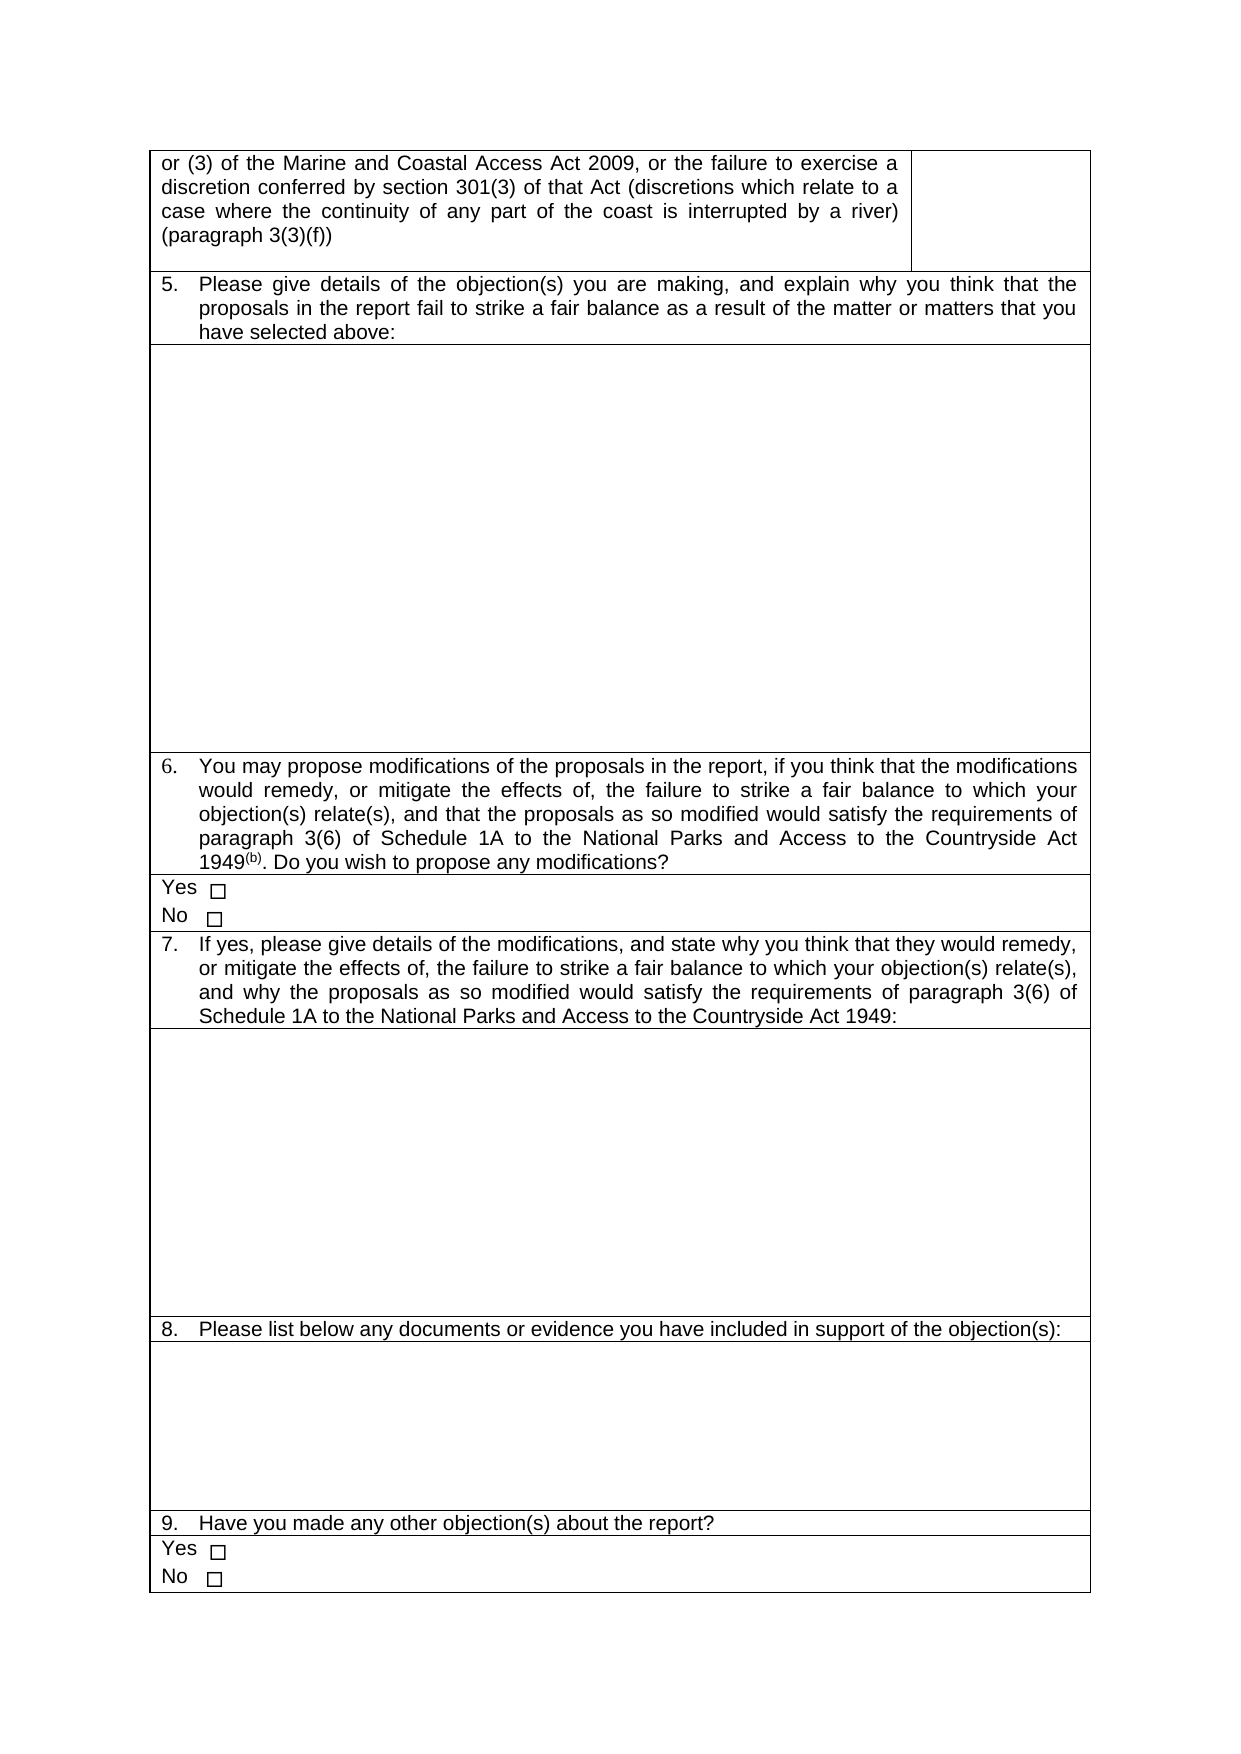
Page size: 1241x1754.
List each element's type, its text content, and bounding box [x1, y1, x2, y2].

table_cell [151, 1342, 1090, 1510]
table_cell If yes, please give details of the modifications, and state why you think that they would remedy, or mitigate the effects of, the failure to strike a fair balance to which your objection(s) relate(s), and why the proposals as so modified would satisfy the requirements of paragraph 3(6) of Schedule 1A to the National Parks and Access to the Countryside Act 1949: [151, 932, 1090, 1028]
table_cell You may propose modifications of the proposals in the report, if you think that the modifications would remedy, or mitigate the effects of, the failure to strike a fair balance to which your objection(s) relate(s), and that the proposals as so modified would satisfy the requirements of paragraph 3(6) of Schedule 1A to the National Parks and Access to the Countryside Act 1949(b). Do you wish to propose any modifications? [151, 753, 1090, 874]
table_cell Please list below any documents or evidence you have included in support of the objection(s): [151, 1317, 1090, 1341]
table_cell Have you made any other objection(s) about the report? [151, 1511, 1090, 1535]
table_cell or (3) of the Marine and Coastal Access Act 2009, or the failure to exercise a discretion conferred by section 301(3) of that Act (discretions which relate to a case where the continuity of any part of the coast is interrupted by a river) (paragraph 3(3)(f)) [151, 151, 911, 271]
table_cell Please give details of the objection(s) you are making, and explain why you think that the proposals in the report fail to strike a fair balance as a result of the matter or matters that you have selected above: [151, 272, 1090, 344]
table_cell Yes £ No £ [151, 1536, 1090, 1592]
table_cell [912, 151, 1090, 271]
table_cell Yes £ No £ [151, 875, 1090, 931]
table_cell [151, 1029, 1090, 1316]
table_cell [151, 345, 1090, 752]
